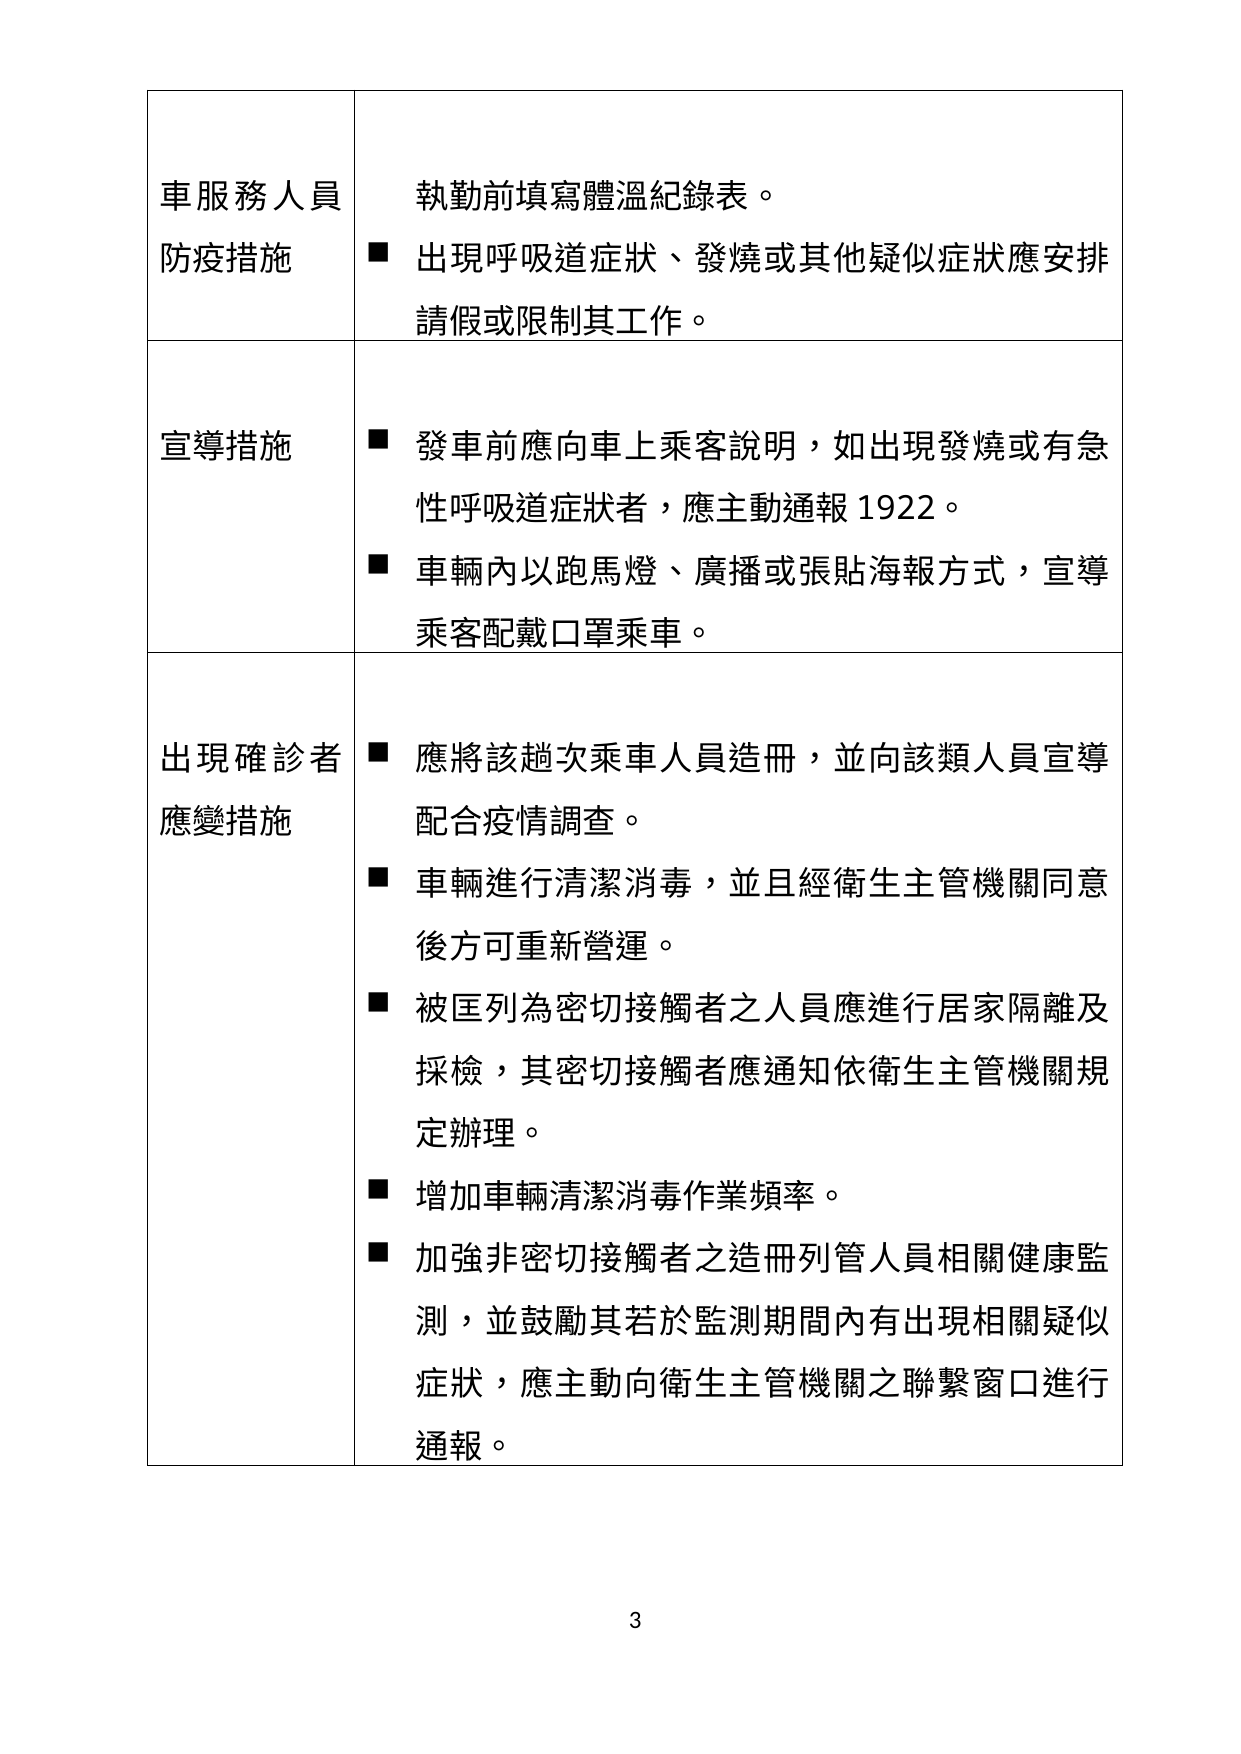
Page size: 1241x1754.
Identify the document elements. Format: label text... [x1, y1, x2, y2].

table_cell 應將該趟次乘車人員造冊，並向該類人員宣導配合疫情調查。 車輛進行清潔消毒，並且經衛生主管機關同意後方可重新營運。 被匡列為密切接觸者之人員應進行居家隔離及採檢，其密切接觸者應通知依衛生主管機關規定辦理。 增加車輛清潔消毒作業頻率。 加強非密切接觸者之造冊列管人員相關健康監測，並鼓勵其若於監測期間內有出現相關疑似症狀，應主動向衛生主管機關之聯繫窗口進行通報。 [355, 653, 1122, 1464]
table_cell 出現確診者應變措施 [148, 653, 354, 1464]
table_cell 發車前應向車上乘客說明，如出現發燒或有急性呼吸道症狀者，應主動通報1922。 車輛內以跑馬燈、廣播或張貼海報方式，宣導乘客配戴口罩乘車。 [355, 341, 1122, 652]
table_cell 車服務人員防疫措施 [148, 91, 354, 339]
table_cell 每日值勤前應配戴口罩、量測體溫，並於每日執勤前填寫體溫紀錄表。 出現呼吸道症狀、發燒或其他疑似症狀應安排請假或限制其工作。 [355, 91, 1122, 339]
table_cell 宣導措施 [148, 341, 354, 652]
